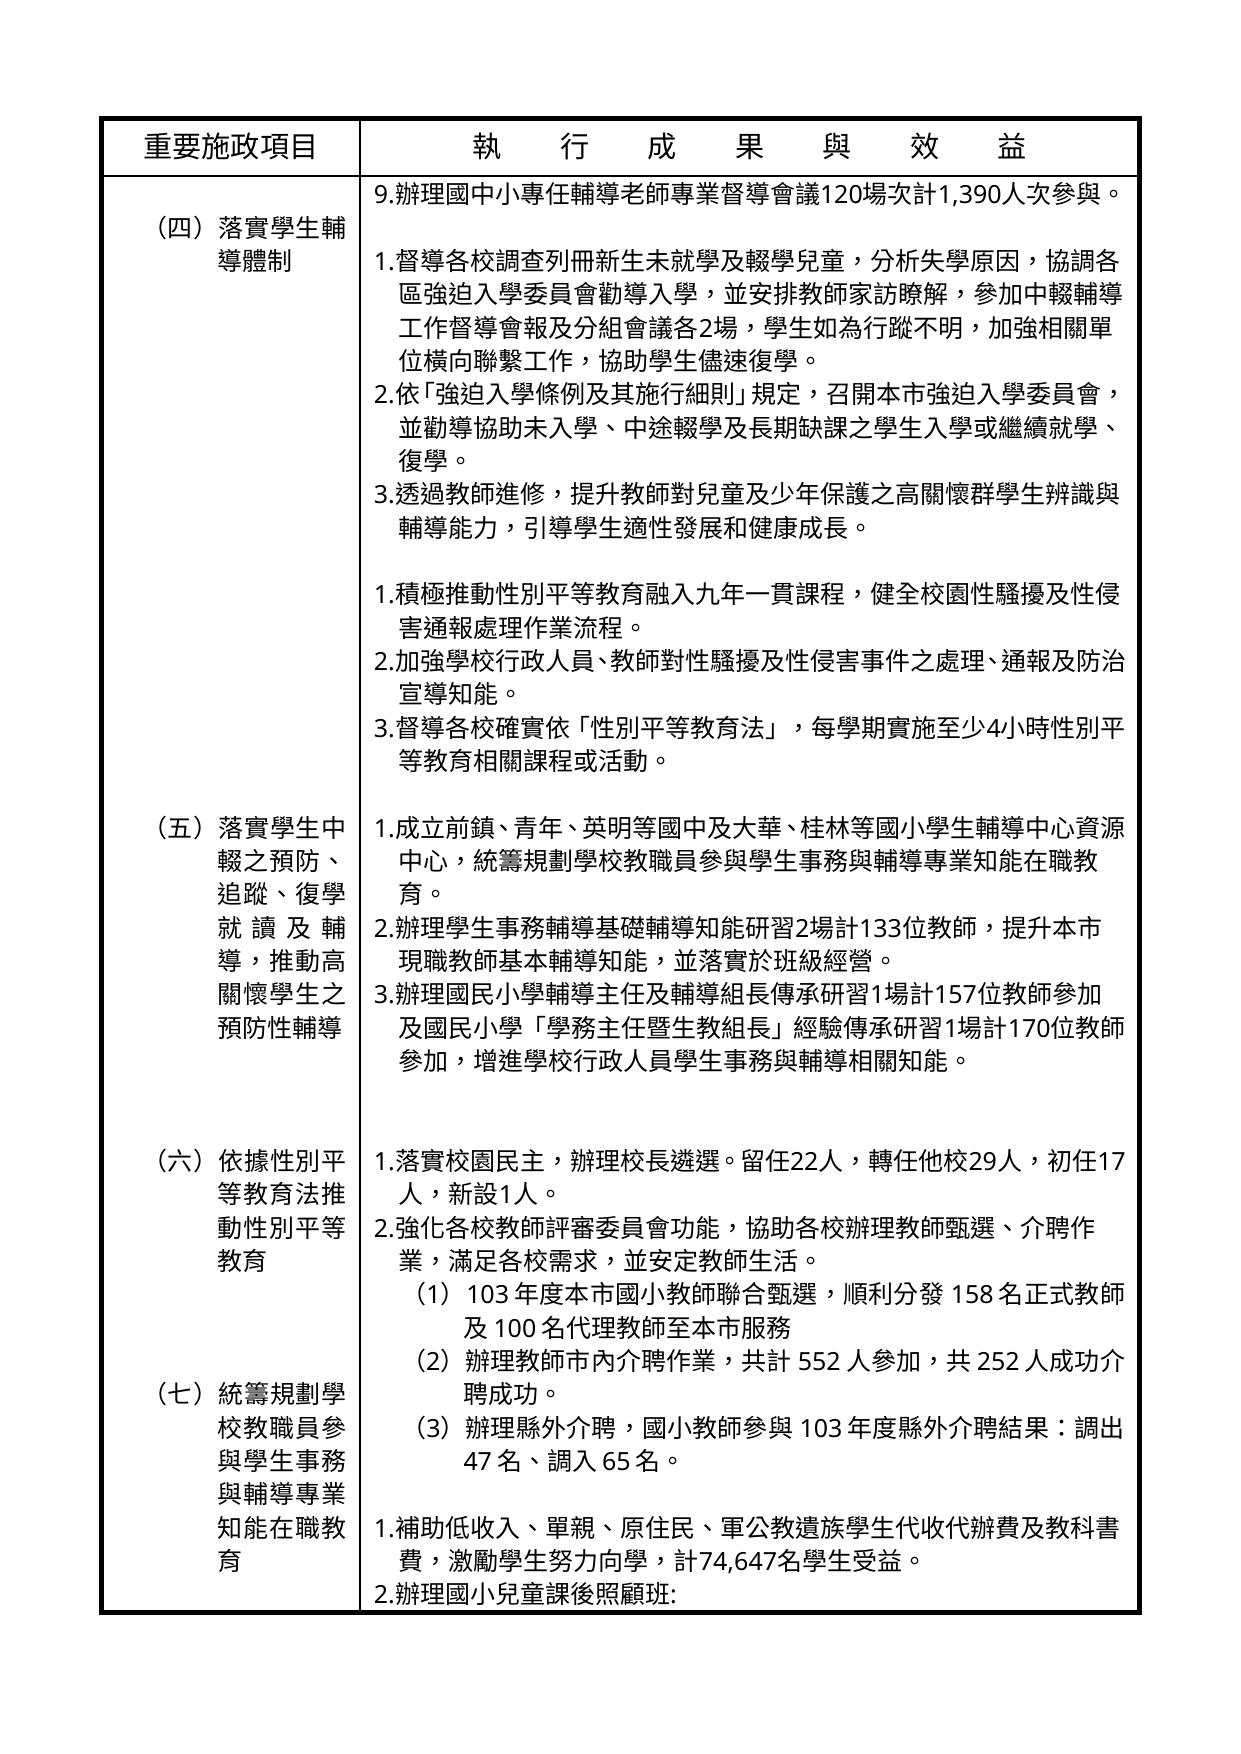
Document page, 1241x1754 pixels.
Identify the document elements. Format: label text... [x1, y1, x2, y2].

table_cell 教育業務發展管理 壹、發展高中職教育 一、辦理校務評鑑及教師進修： （一）辦理各項研討會及教育實驗，瞭解各校校務、教學實際情形及其困難，並予以輔導改善，以發揮高中職課程應有功能 （二）鼓勵教師進修，提高教師素質，加強教師專業化 二、「友善校園」學生事務與輔導工作 （一）成立輔導工作輔導團 （二）推動學生輔導工作 （三）關懷中輟學生 （四）推動生命教育 （五）推動性別平等教育 （六）學務工作 三、教學研究進修 （一）辦理教師進修研習，改進課程及教學方法 （二）辦理學藝活動，提高學生學習興趣，促使五育均衡發展 四、發展科學教育 （一）辦理科學教育輔導、充實儀器設備及實驗課程 （二）辦理科學教育活動，發掘及輔導科學資優學生，並擴大學生學習領域 五、發展職業教育，辦理技藝競，提高技能水準 六、獎助私立高級中等學校充實設備 七、公費及獎勵 （一）核發學生獎助金，鼓勵成績優異、優秀清寒、軍公教遺族等子女努力向學 （二）辦理助學貸款，協助學生完成學業 八、辦理教師檢定 九、配合十二年國民基本教育，建立適性入學機制，並進行相關宣導及研習 十、推動高中職均、優質化方案 十一、新（修）建校舍，打造優質、健康及安全的教育環境 貳、發展國中教育 一、校務規劃與管理 （一）推動學校評鑑及教師專業發展制度，督導學校教學正常化 （二）建立教師資料，以利課務及行政管理之參考 （三）提升教師課堂教學能力，有效提高學生學習成效 （四）辦理國中校長遴選及強化教評會功能，推動校園民主，鼓勵教職員及社區參與學校經營，並健全教育人事制度，公平處理教師 甄選及聘任 二、落實「友善校園」學生事務與輔導工作 （一）辦理學生事務與輔導活動 （二）加強人權、法治、品德及公民教育 （三）推動生命教育與憂鬱自傷（殺)三級預防工作 （四）落實學生輔導體制 （五）落實中輟生追蹤輔導與復學就讀政策 （六）高關懷學生之預防與輔導 （七）依據性別平等教育法推動性別平等教育 （八）統籌規劃學校教職員參與學生事務與輔導專業知能在職教育 （九）推動學生生涯發展教育，有效規劃未來進路 三、學生公費獎勵及補助 （一）適時獎勵（表揚)優秀學生，促進教育更精進 （二）獎助功勛、軍公教遺族及低收入戶學生代收代辦費，以彰顯政府德澤 （三）補助學生教科書費 （四）補助私立國中學生雜費 四、本土教育與輔導活動 （一）加強本土教育與民族精神教育，以培養學生愛家、愛鄉、愛國情操 （二）增進教師輔導觀念與技術方法、輔導學生升學與就業、加強心理衛生教育 五、發展科學教育 （一）培育並鼓勵教師研究創新與進修，提高師資素質 （二）整合科學教育資源及網絡，提高科學教育輔導成效 （三）辦理科學教育活動，提升全民科學素養，擴大學生學習領域 六、辦理國中技藝教育學程，強化國中技藝教育 七、加強教學研究，鼓勵教師專業成長，革新教學方法，提高教學效果，增進教育品質 八、加強學習成就不佳學生學習輔導，帶好每位學生 九、獎勵補助經營與教學創新 十、行政專業支持團隊 十一、鼓勵學生閱讀 十二、發展學校學科特色 十三、新建校舍及改建老舊校舍，營造安全教學環境，提高教學品質 十四、整建(修)現有校舍設施、充實教學設備，以提供舒適安全的學習環境 參、發展國小教育 一、一般行政 （一）辦理校務及各項研習活動，發揮教育效能 （二）辦理學生學籍審查與管理 （三）建立學校行政管理制度、充實教學資料 二、落實「友善校園」學生事務與輔導工作 （一）辦理學生事務活動 （二）加強人權、法治、品德及公民教育 （三）推動生命教育與憂鬱自傷(殺)防治 （四）落實學生輔導體制 （五）落實學生中輟之預防、追蹤、復學就讀及輔導，推動高關懷學生之預防性輔導 （六）依據性別平等教育法推動性別平等教育 （七）統籌規劃學校教職員參與學生事務與輔導專業知能在職教育 三、教務人事管理 （一）辦理國小教育人員甄選及介聘作業 （二）補助弱勢學生費用，鼓勵學生向學 （三）加強學習弱勢學生學習輔導，帶好每位學生 （四）設置資源中心研發編印教材 （五）推動九年一貫課程及辦理教學評量習，提倡教師進修研究風氣，以提高師資素質，精進教學 （六）辦理教育實驗，革新教材教法，廣收教育效果 （七）發展科學教育，迎接科技時代，提升國民科技素養 （八）推動兒童閱讀工作、開放學校圖書館，設置閱讀志工 四、推動校園社區化 五、整修現有校舍設施、充實教學設備，以提供舒適安全的學習環境 肆、社教活動及補習教育 一、短期補習班及兒童課後照顧服務中心 二、輔導公私立補習及進修學校，加強教學正常化 三、落實終身學習計畫 四、加強推展成人教育，辦理市民學苑、社區大學及成人基本教育班 五、各項補助及委辦 六、配合教師節表揚資深優良教師，藉以倡導尊師重道，端正教育風氣 七、積極辦理學校各項藝術教育活動，鼓勵各級學校師生參與，以提升本市藝術教育水準 八、加強改善社會風氣，舉辦各項學校藝文活動，以端正社會風氣，增進市民身心健康；輔導教育基金會或教育信託基金設立 九、實施交通安全教育，以維護學生交通安全 十、推動家庭教育，以增進國民家庭生活之能，健全國民身心發展，營造幸福家庭及祥和社會 伍、特殊教育 普及國民教育，促進教育機會均等，積極辦理特殊教業務 一、設置特殊教育 班或辦理特殊教育方案，提供特教支援系統 (一)改善校園無障 礙環境 (二)辦理身心障礙學生各項補助 (三)辦理特殊教育學生就學安置及輔導工作 (四)辦理特殊教育研習及活動，增進教學效果 二、辦理各項資賦優異教育鑑定、安置、輔導與研習及擴大辦理資賦優異教育方案 三、鼓勵學校積極推動創造力教育計畫 陸、推動幼兒教育 一、辦理專業研習，提升教師專業知能，增進教學效果 二、輔導及取締未立案幼兒園，提供安全學前教育環境 三、促進學前教育正常發展、增進親師生母語能力 四、辦理幼兒園輔導方案，充實幼兒園設備，提高幼教水準 五、扶助弱勢幼兒，提供優先入園措施 柒、國民體育及衛生保健 一、配合「健康城市」施政目標，推動學校體育活動： （一）輔導並促進體育課教學活動及運動之正常發展 （二）舉辦本市國民小學運動會 （三）舉辦本市中等學校運動會及參加全國中等學校運動會 （四）輔導本市中小學校體育促進會 （五）辦理及參加各項體育活動及運動競賽 （六）開放學校場 二、加強提升學生體能 三、推展學生水域及三級棒球運動 四、積極培養優秀選手，指定重點單項運動學校、編列體育獎勵金、各校推展體育運動績效獎勵金及繼續辦理基層運動選手訓練站 五、多元化經管世運主場館 六、推動本市健康促進學校計畫 七、辦理學童牙齒防治，補助器材設備及牙醫師檢查津貼 八、加強維護學生身心健康，以培養身心健全之國民 九、加強學校廁所及校園管理 十、加強學生視力保健 十一、加強學校午餐推廣與執行 十二、加強食品衛生及餐飲衛生管理 十三、加強維護學校飲用水衛生管理 十四、辦理學生團體保險，補助各校學生團體保險，以維護學安全 十五、推行消費者保護教育，落實消費者保護運動 捌、發展資訊及國際育 一、訂定教育科技政策與中長程計畫 二、進行網路與系統整合工作 三、配合推動各項資訊教育計畫 (一)資訊基礎環境維運 (二)引進中小學校優質化數位教學 (三)發展推廣各校資訊科技特色與典範 (四)資訊教育策略聯盟與資訊創新應用發展 (五)促進數位應用機會均等 四、建置視訊會議 五、推動行動學習等實驗計畫 六、辦理校園網路電話整合應用計畫 七、強化教育網路基礎建設與維運 八、深耕學校本位國際教育計畫 九、引進與培訓優質外籍英語教師 十、辦理多元化國際學生交流活動 十一、推動全球村英語世界 玖、執行暨督導軍訓業務 一、精進軍訓工作成效 （一）提升軍訓人員服務專業 （二）定期督導軍訓工作成效 （三）表揚獎勵優秀軍職人員 二、推動全民國防教育 （一）辦理各級學校師生多元全民國防教育活動 （二）實施技能演練 （三）研究全民國防教育教學發展，增進教學成效 （四）定期維修軍械及零件整補 三、校園安全 （一）訂定並執行校園安全計畫 （二）防制學生藥物濫用三級預防 （三）輔導學生校外生活 四、落實役男服務效能 （一）強化役男服務效能 （二）推動役男公益服務 拾、視察與輔導 一、視導工作： 視導所屬機關學校切實執行法令，促進教育正常發展；增進教師專業知能，改進教學方法，增進教育效果 二、國民教育輔導： 強化國民教育輔導團組織，增進輔導功能；設置國中小各學習領域輔導小組；建立各學習領域教材資源，輔導教師積極研究創新及進修，增進教學效能 拾壹、總務業務 一、加強文書檔案管理，推動電子公文節能減紙推動方案，執行本局公文電子交換發文作業 二、建立採購、營繕制度 三、加強緊急災害防救警覺及知能 四、善用公設保留地作教育休閒區 五、推展本市教育政策及概況宣導 拾貳、人事業務 一、貫徹員額精簡政策 二、依法辦理陞遷調補，進用考試分發人員 三、落實身心障礙者權益保障法 四、加強訓練進修，有效提高人力素質 五、維護公務紀律 六、強化考核獎懲，以激勵服務精神 七、落實退休資遣政策，加強退休人員照護 八、關心員工身心健康，規劃辦理定期健康檢查 拾參、政風業務 一、加強辦理政風法紀宣導，增進員工守法觀念 二、革新政風，建立廉能政治，加強便民服務 三、加強公務保密工作，強化員工保密觀念，並策訂預防機關危害、破壞維護措施 四、落實財產申報作為 拾肆、會計業務 一、配合年度施政計畫籌編預算 二、有效控管各統籌經費預算 三、加強內部審核 四、依限編製各表報 五、編製年度決算 [104, 177, 359, 1610]
table_header 執 行 成 果 與 效 益 [361, 121, 1137, 175]
table_header 重要施政項目 [104, 121, 359, 175]
